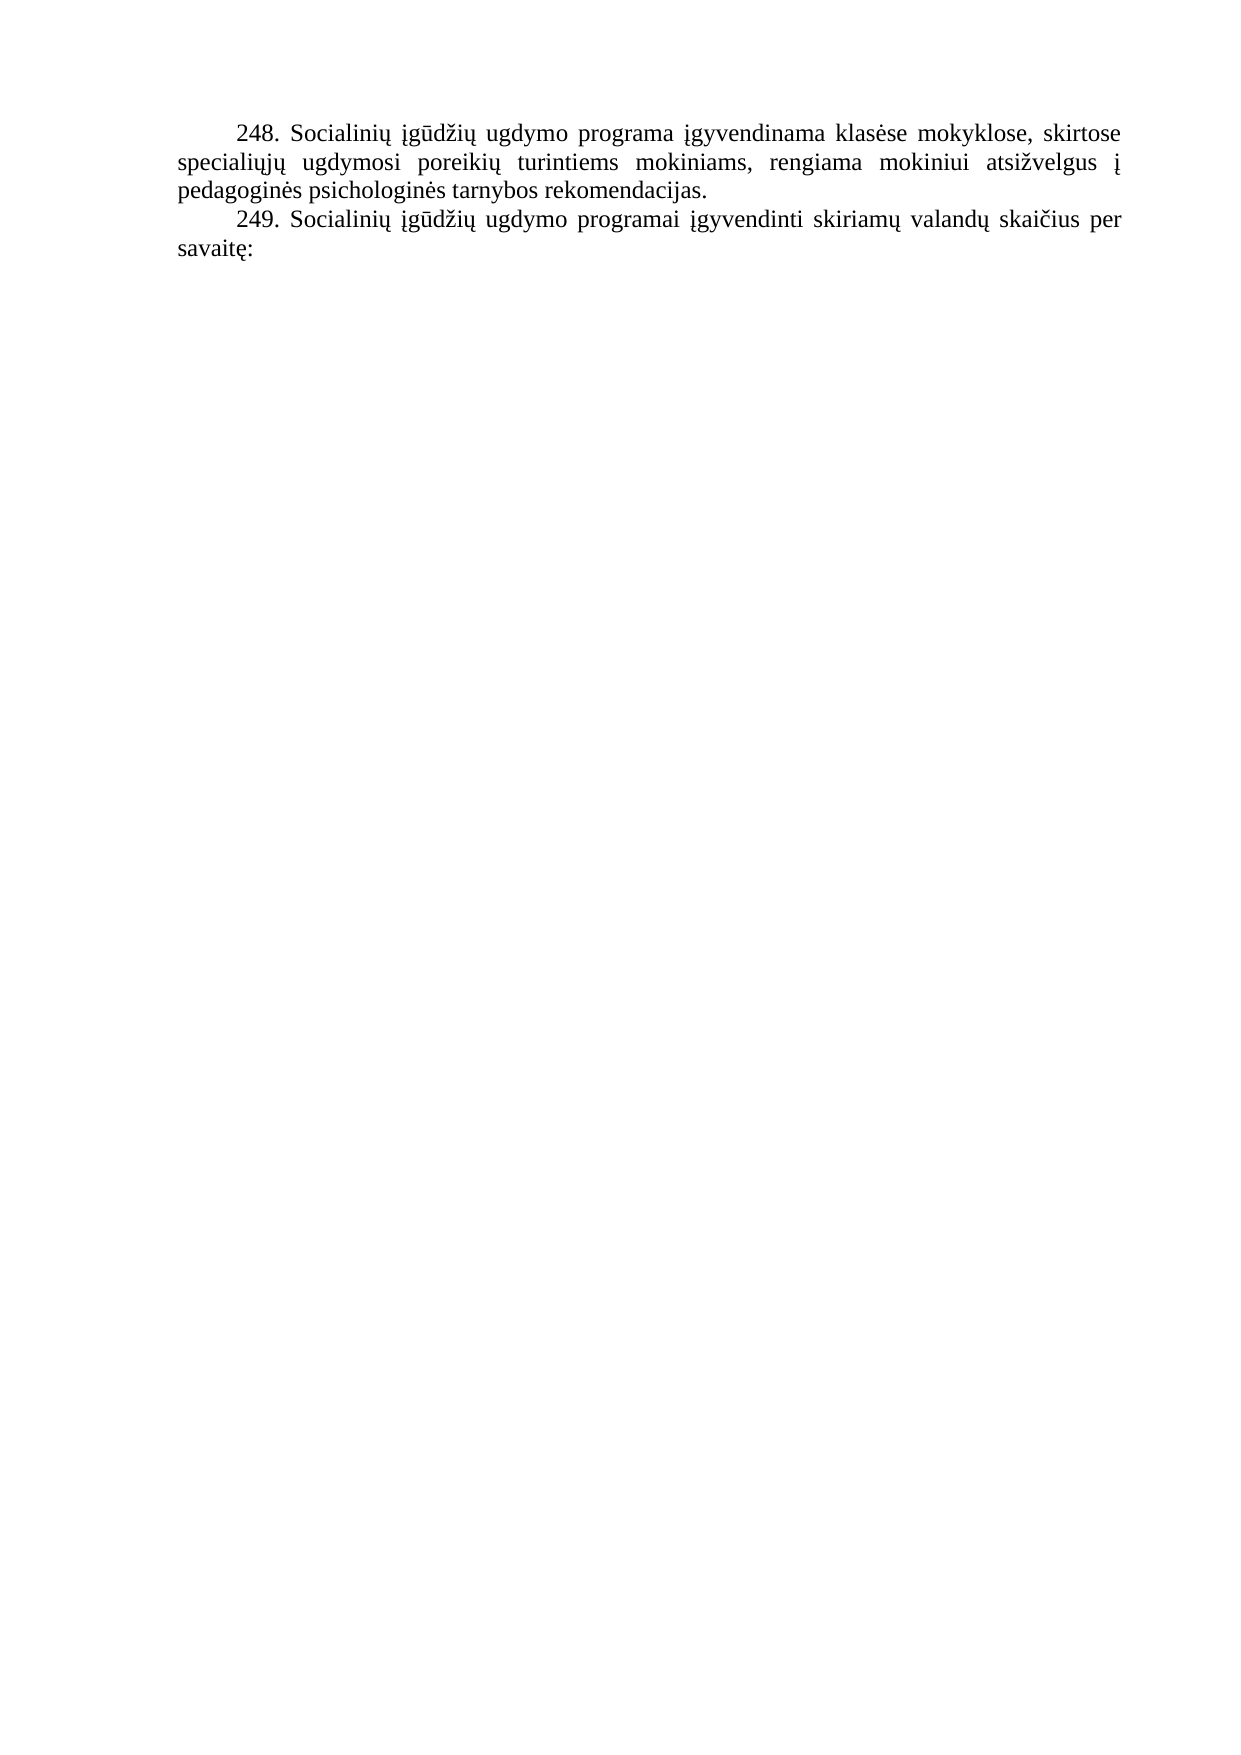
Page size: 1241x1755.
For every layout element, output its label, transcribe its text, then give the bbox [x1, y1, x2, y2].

text 248. Socialinių įgūdžių ugdymo programa įgyvendinama klasėse mokyklose, skirtose specialiųjų ugdymosi poreikių turintiems mokiniams, rengiama mokiniui atsižvelgus į pedagoginės psichologinės tarnybos rekomendacijas. [177, 118, 1122, 204]
text 249. Socialinių įgūdžių ugdymo programai įgyvendinti skiriamų valandų skaičius per savaitę: [177, 204, 1122, 262]
